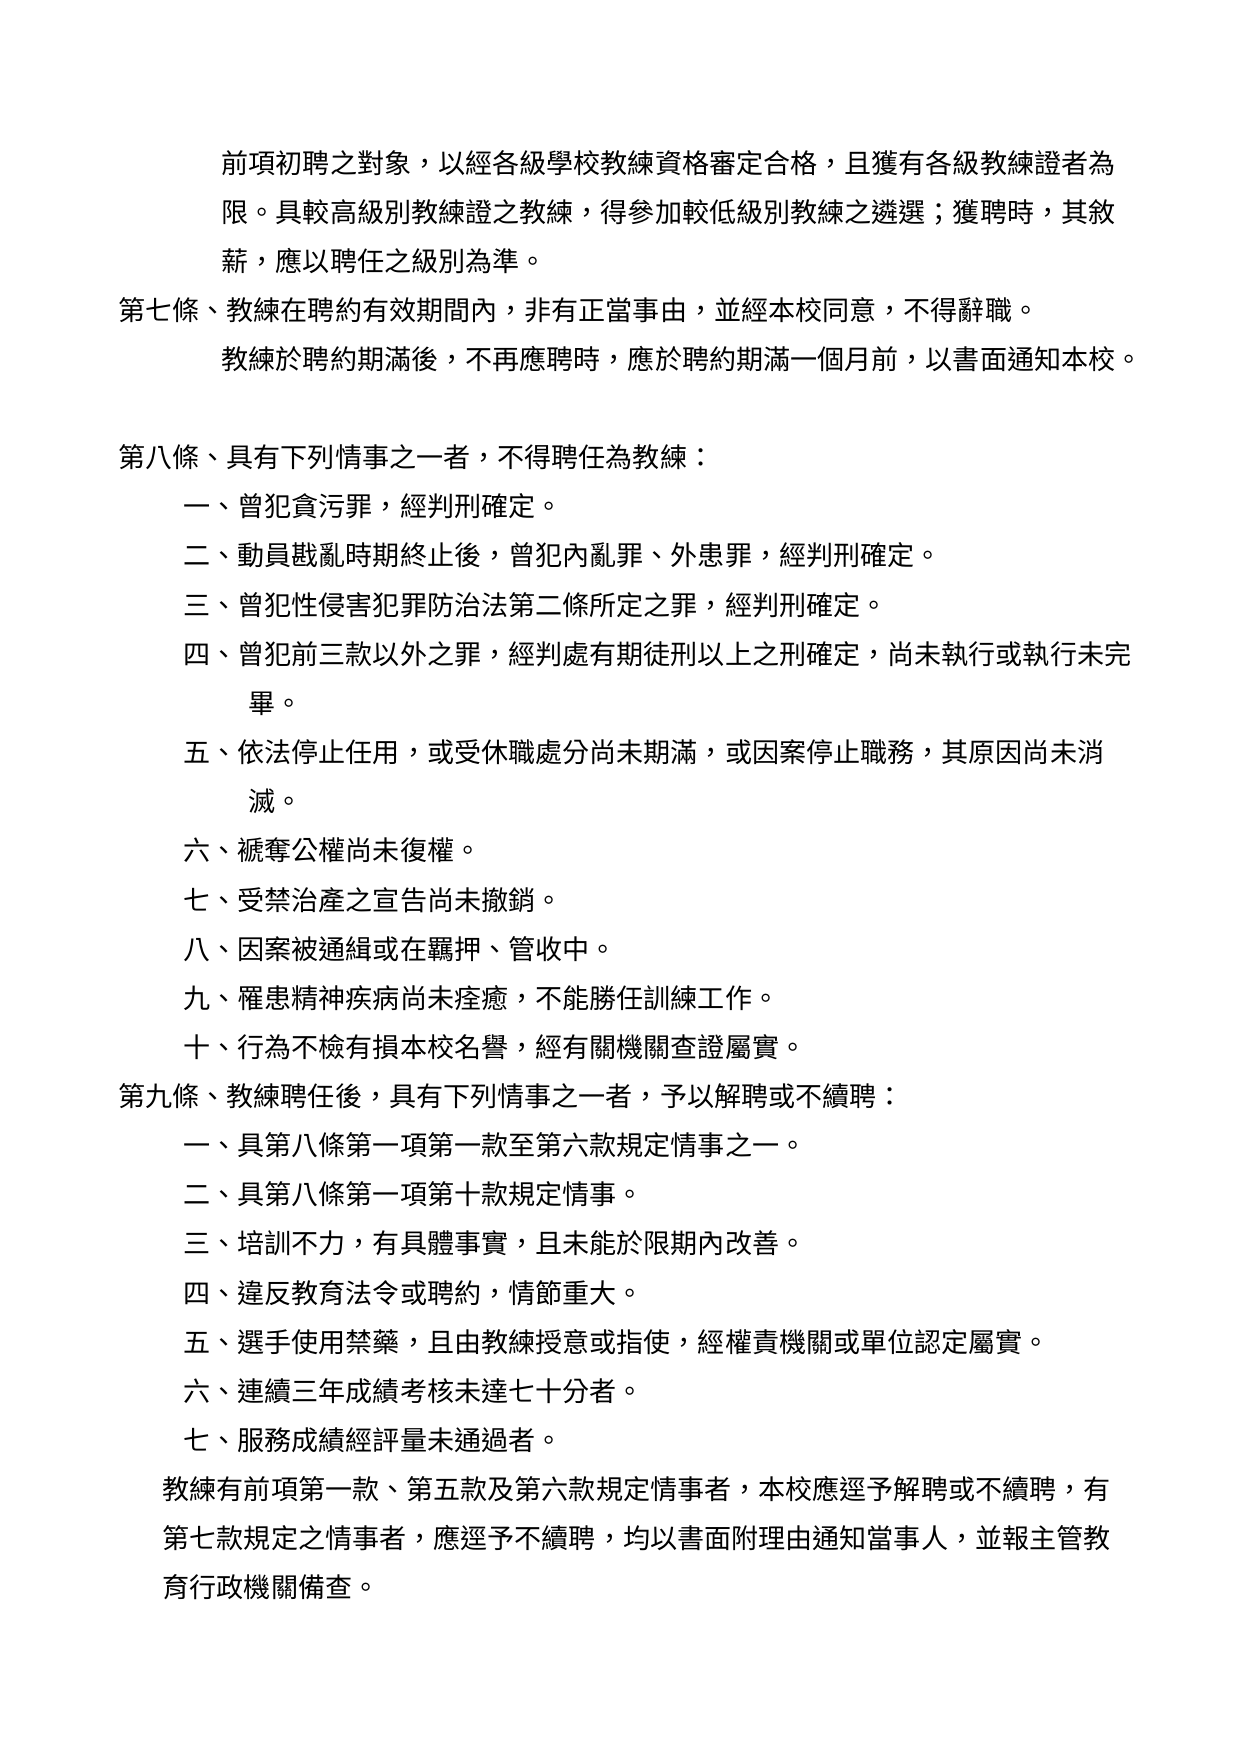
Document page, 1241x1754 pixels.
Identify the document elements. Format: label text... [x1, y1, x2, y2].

text 三、曾犯性侵害犯罪防治法第二條所定之罪，經判刑確定。 [118, 583, 1137, 623]
text 六、褫奪公權尚未復權。 [118, 829, 1137, 869]
text 一、曾犯貪污罪，經判刑確定。 [118, 485, 1137, 524]
text 前項初聘之對象，以經各級學校教練資格審定合格，且獲有各級教練證者為限。具較高級別教練證之教練，得參加較低級別教練之遴選；獲聘時，其敘薪，應以聘任之級別為準。 [221, 142, 1137, 279]
text 滅。 [118, 780, 1137, 819]
text 第八條、具有下列情事之一者，不得聘任為教練： [118, 436, 1137, 475]
text 畢。 [118, 682, 1137, 721]
text 第七條、教練在聘約有效期間內，非有正當事由，並經本校同意，不得辭職。 [118, 289, 1137, 328]
text 九、罹患精神疾病尚未痊癒，不能勝任訓練工作。 [118, 977, 1137, 1016]
text 四、曾犯前三款以外之罪，經判處有期徒刑以上之刑確定，尚未執行或執行未完 [118, 633, 1137, 672]
text 五、依法停止任用，或受休職處分尚未期滿，或因案停止職務，其原因尚未消 [118, 731, 1137, 770]
text 四、違反教育法令或聘約，情節重大。 [118, 1272, 1137, 1311]
text 教練於聘約期滿後，不再應聘時，應於聘約期滿一個月前，以書面通知本校。 [221, 338, 1137, 426]
text 二、動員戡亂時期終止後，曾犯內亂罪、外患罪，經判刑確定。 [118, 534, 1137, 574]
text 教練有前項第一款、第五款及第六款規定情事者，本校應逕予解聘或不續聘，有第七款規定之情事者，應逕予不續聘，均以書面附理由通知當事人，並報主管教育行政機關備查。 [162, 1468, 1137, 1606]
text 一、具第八條第一項第一款至第六款規定情事之一。 [118, 1124, 1137, 1163]
text 七、服務成績經評量未通過者。 [118, 1419, 1137, 1458]
text 第九條、教練聘任後，具有下列情事之一者，予以解聘或不續聘： [118, 1075, 1137, 1114]
text 七、受禁治產之宣告尚未撤銷。 [118, 878, 1137, 918]
text 三、培訓不力，有具體事實，且未能於限期內改善。 [118, 1222, 1137, 1262]
text 八、因案被通緝或在羈押、管收中。 [118, 928, 1137, 967]
text 五、選手使用禁藥，且由教練授意或指使，經權責機關或單位認定屬實。 [118, 1321, 1137, 1360]
text 二、具第八條第一項第十款規定情事。 [118, 1173, 1137, 1213]
text 六、連續三年成績考核未達七十分者。 [118, 1370, 1137, 1409]
text 十、行為不檢有損本校名譽，經有關機關查證屬實。 [118, 1026, 1137, 1065]
